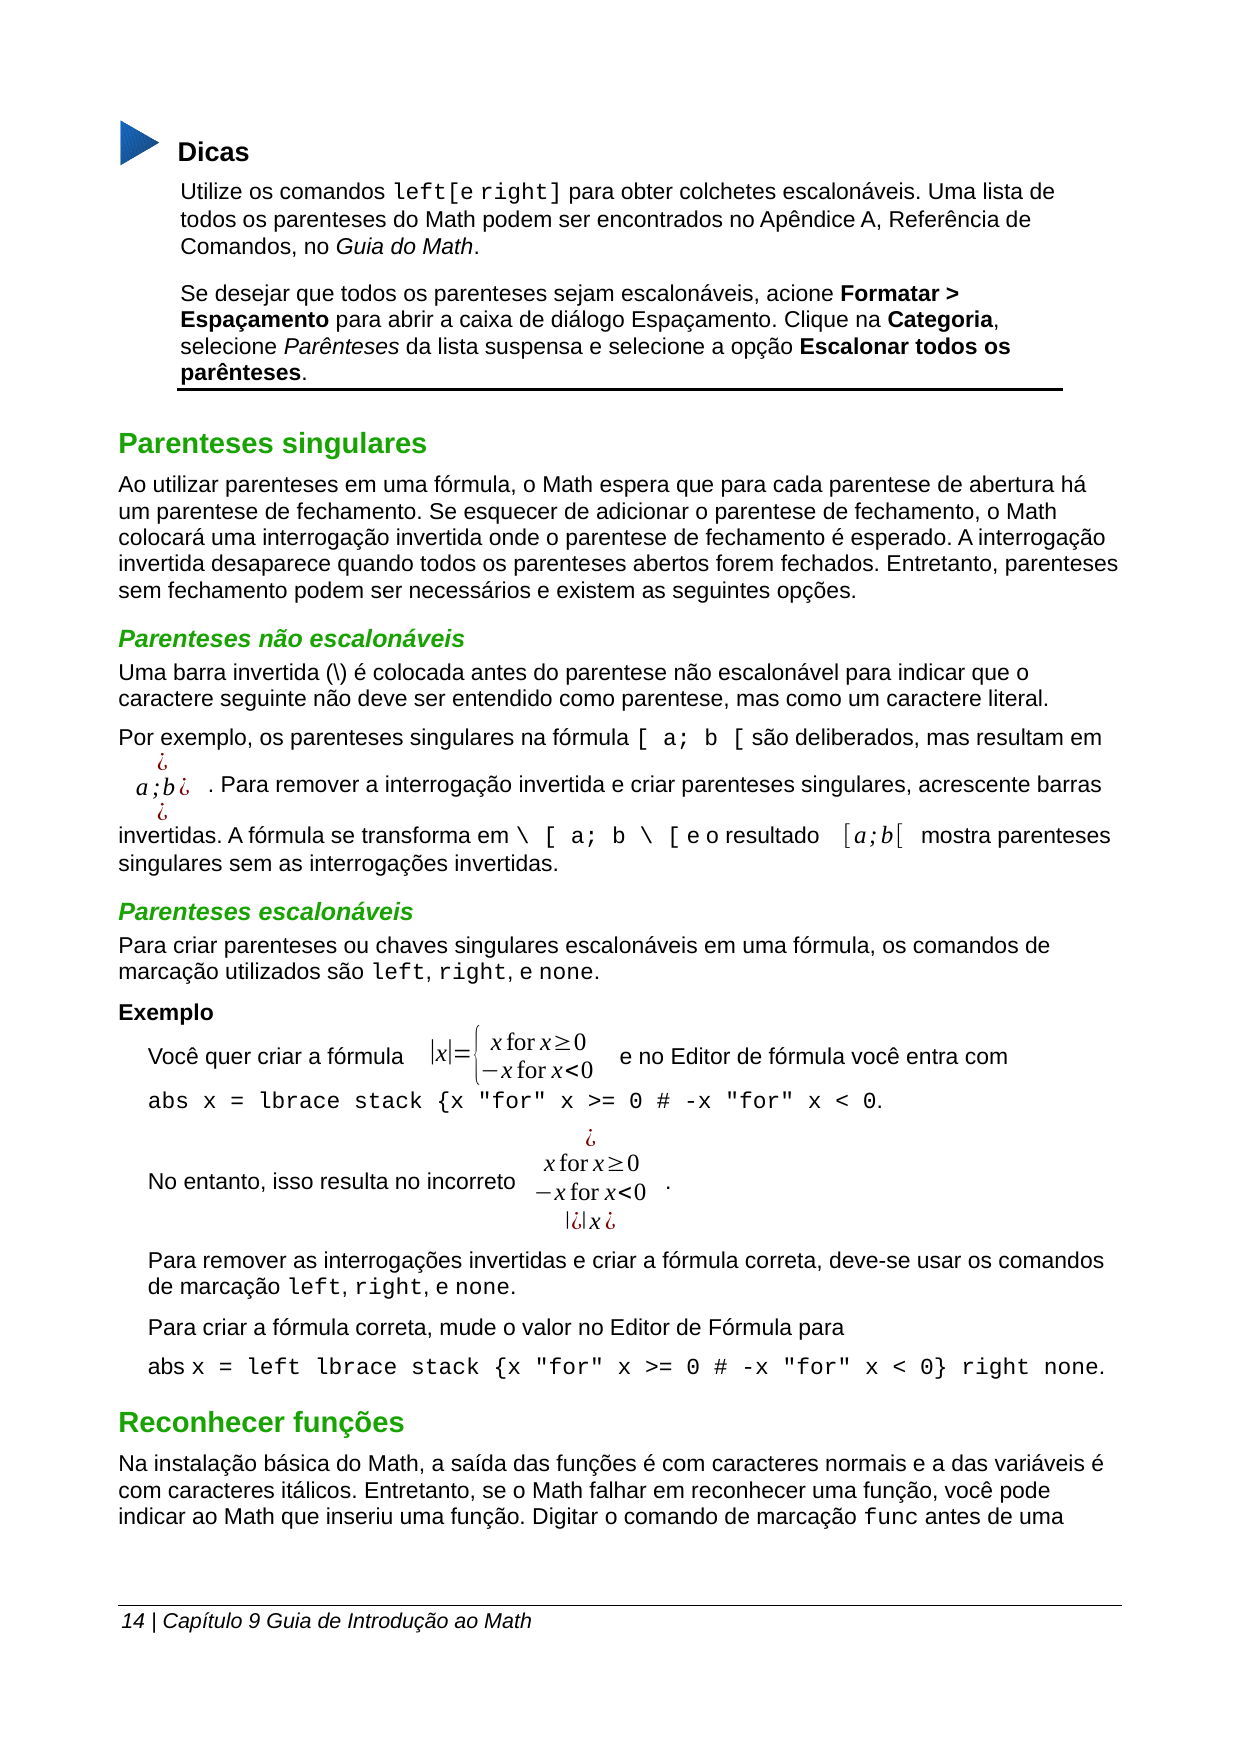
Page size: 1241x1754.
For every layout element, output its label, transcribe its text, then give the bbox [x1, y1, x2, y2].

text abs x = left lbrace stack {x "for" x >= 0 # -x "for" x < 0} right none. [148, 1353, 1122, 1381]
text No entanto, isso resulta no incorreto. [148, 1128, 1122, 1234]
text Uma barra invertida (\) é colocada antes do parentese não escalonável para indicar que o caractere seguinte não deve ser entendido como parentese, mas como um caractere literal. [118, 658, 1122, 711]
subtitle Parenteses não escalonáveis [118, 624, 1122, 652]
subtitle Reconhecer funções [118, 1405, 1122, 1438]
text Utilize os comandos left[e right] para obter colchetes escalonáveis. Uma lista de todos os parenteses do Math podem ser encontrados no Apêndice A, Referência de Comandos, no Guia do Math. [177, 175, 1063, 259]
text Na instalação básica do Math, a saída das funções é com caracteres normais e a das variáveis é com caracteres itálicos. Entretanto, se o Math falhar em reconhecer uma função, você pode indicar ao Math que inseriu uma função. Digitar o comando de marcação func antes de uma [118, 1450, 1122, 1531]
subtitle Dicas [118, 118, 1122, 167]
text Exemplo [118, 999, 1122, 1025]
text Para criar parenteses ou chaves singulares escalonáveis em uma fórmula, os comandos de marcação utilizados são left, right, e none. [118, 932, 1122, 986]
text Se desejar que todos os parenteses sejam escalonáveis, acione Formatar > Espaçamento para abrir a caixa de diálogo Espaçamento. Clique na Categoria, selecione Parênteses da lista suspensa e selecione a opção Escalonar todos os parênteses. [177, 277, 1063, 388]
subtitle Parenteses escalonáveis [118, 897, 1122, 926]
text Para criar a fórmula correta, mude o valor no Editor de Fórmula para [148, 1314, 1122, 1341]
text Por exemplo, os parenteses singulares na fórmula [ a; b [ são deliberados, mas resultam em . Para remover a interrogação invertida e criar parenteses singulares, acrescente barras invertidas. A fórmula se transforma em \ [ a; b \ [ e o resultado mostra parenteses singulares sem as interrogações invertidas. [118, 724, 1122, 876]
text Para remover as interrogações invertidas e criar a fórmula correta, deve-se usar os comandos de marcação left, right, e none. [148, 1247, 1122, 1302]
text Ao utilizar parenteses em uma fórmula, o Math espera que para cada parentese de abertura há um parentese de fechamento. Se esquecer de adicionar o parentese de fechamento, o Math colocará uma interrogação invertida onde o parentese de fechamento é esperado. A interrogação invertida desaparece quando todos os parenteses abertos forem fechados. Entretanto, parenteses sem fechamento podem ser necessários e existem as seguintes opções. [118, 471, 1122, 603]
subtitle Parenteses singulares [118, 426, 1122, 459]
text Você quer criar a fórmula e no Editor de fórmula você entra com abs x = lbrace stack {x "for" x >= 0 # -x "for" x < 0. [148, 1025, 1122, 1116]
